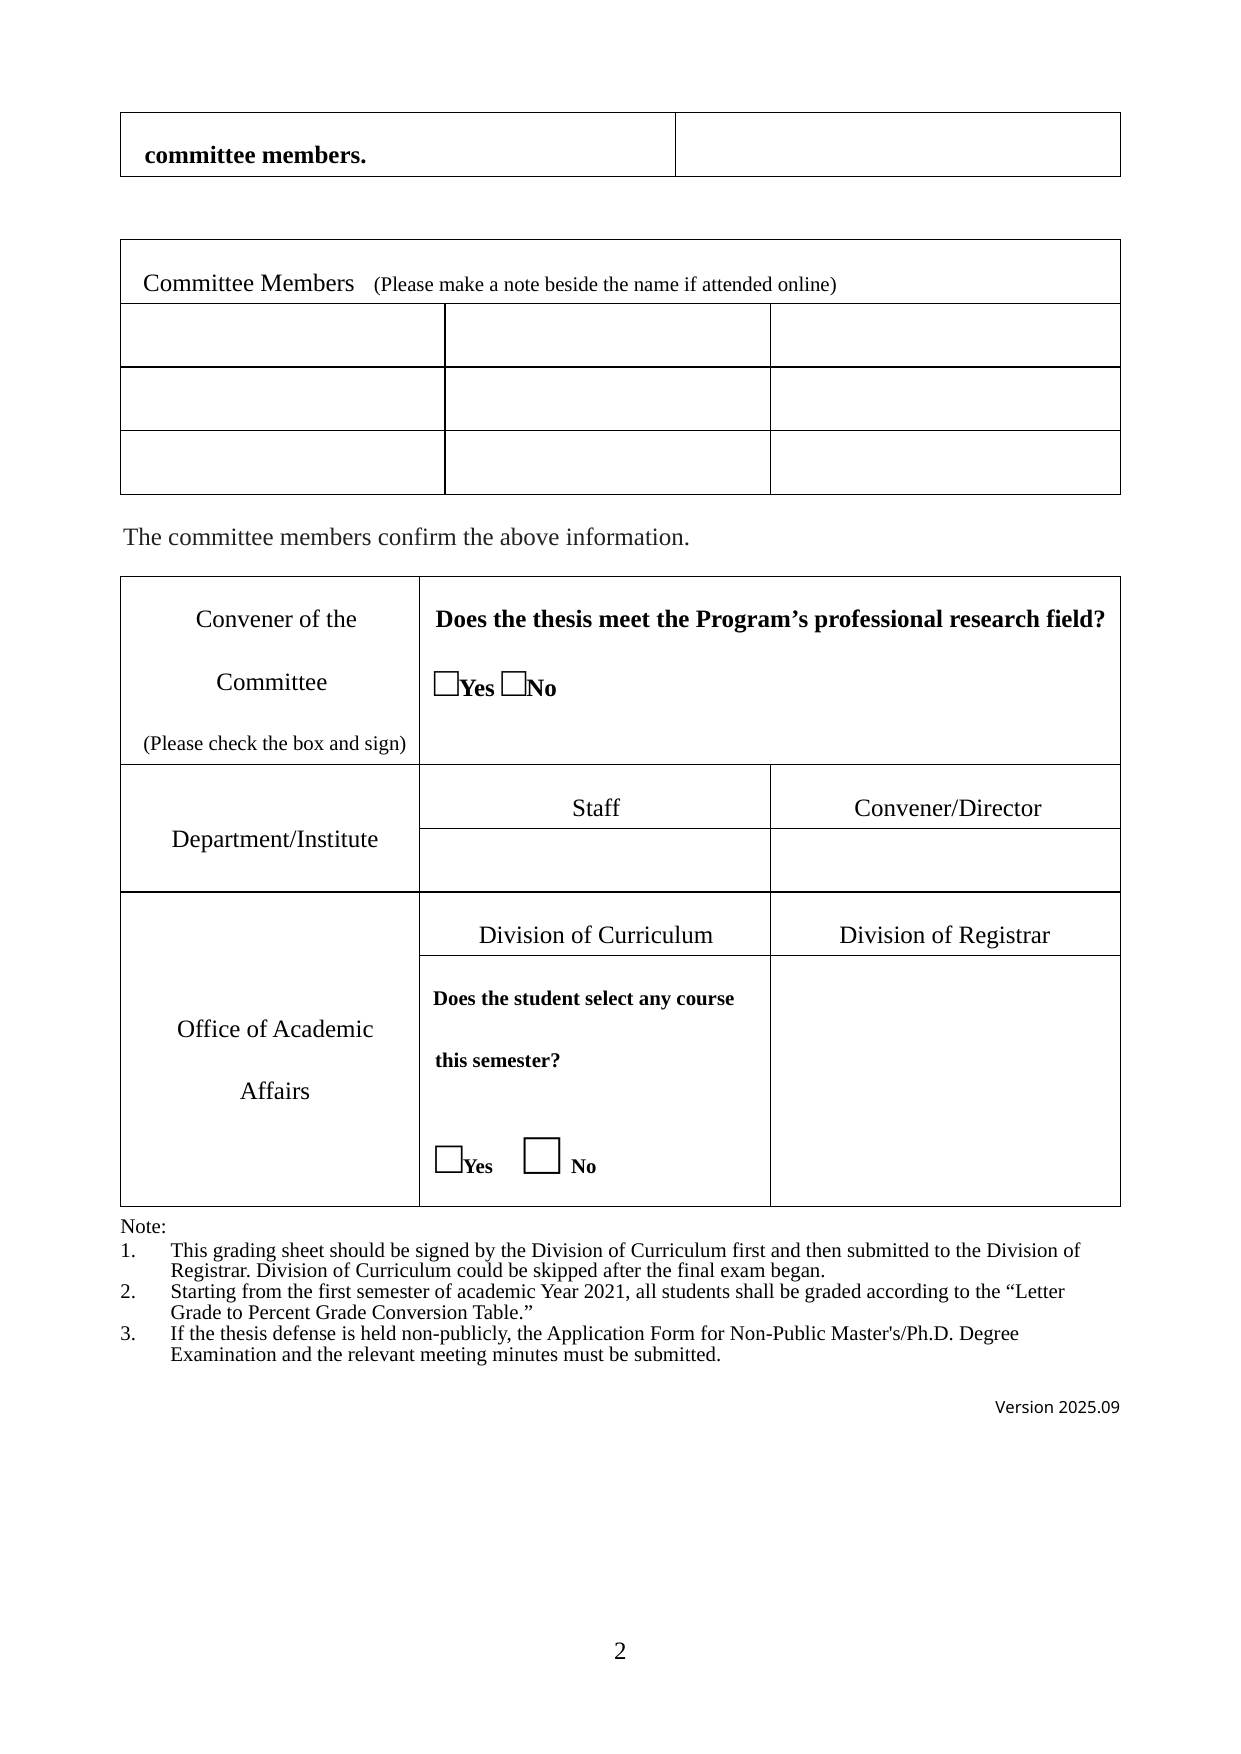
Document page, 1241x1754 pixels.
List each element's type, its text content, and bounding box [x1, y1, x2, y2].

table_header committee members. [121, 113, 675, 176]
table_cell [121, 368, 444, 430]
table_cell [771, 368, 1120, 430]
table_header Does the thesis meet the Program’s professional research field? □Yes □No [420, 577, 1120, 764]
table_cell Division of Registrar [771, 893, 1120, 955]
list If the thesis defense is held non-publicly, the Application Form for Non-Public Master's/Ph.D. Degree Examination and the relevant meeting minutes must be submitted. [120, 1324, 1120, 1365]
table_header [676, 113, 1120, 176]
list Starting from the first semester of academic Year 2021, all students shall be graded according to the “Letter Grade to Percent Grade Conversion Table.” [120, 1282, 1120, 1324]
table_cell Department/Institute [121, 765, 419, 891]
table_cell Office of Academic Affairs [121, 893, 419, 1206]
table_cell Division of Curriculum [420, 893, 770, 955]
text Version 2025.09 [120, 1365, 1120, 1428]
table_cell [771, 829, 1120, 891]
table_cell Convener/Director [771, 765, 1120, 828]
table_cell [446, 431, 770, 493]
table_cell [446, 368, 770, 430]
table_header Committee Members (Please make a note beside the name if attended online) [121, 240, 1120, 303]
table_cell Staff [420, 765, 770, 828]
table_cell [121, 431, 444, 493]
table_header Convener of the Committee (Please check the box and sign) [121, 577, 419, 764]
table_cell [121, 304, 444, 366]
table_cell Does the student select any course this semester? □Yes □No [420, 956, 770, 1206]
table_cell [771, 304, 1120, 366]
list This grading sheet should be signed by the Division of Curriculum first and then submitted to the Division of Registrar. Division of Curriculum could be skipped after the final exam began. [120, 1240, 1120, 1282]
table_cell [446, 304, 770, 366]
text The committee members confirm the above information. [120, 495, 1120, 557]
table_cell [420, 829, 770, 891]
table_cell [771, 956, 1120, 1206]
text Note: [120, 1207, 1120, 1240]
table_cell [771, 431, 1120, 493]
